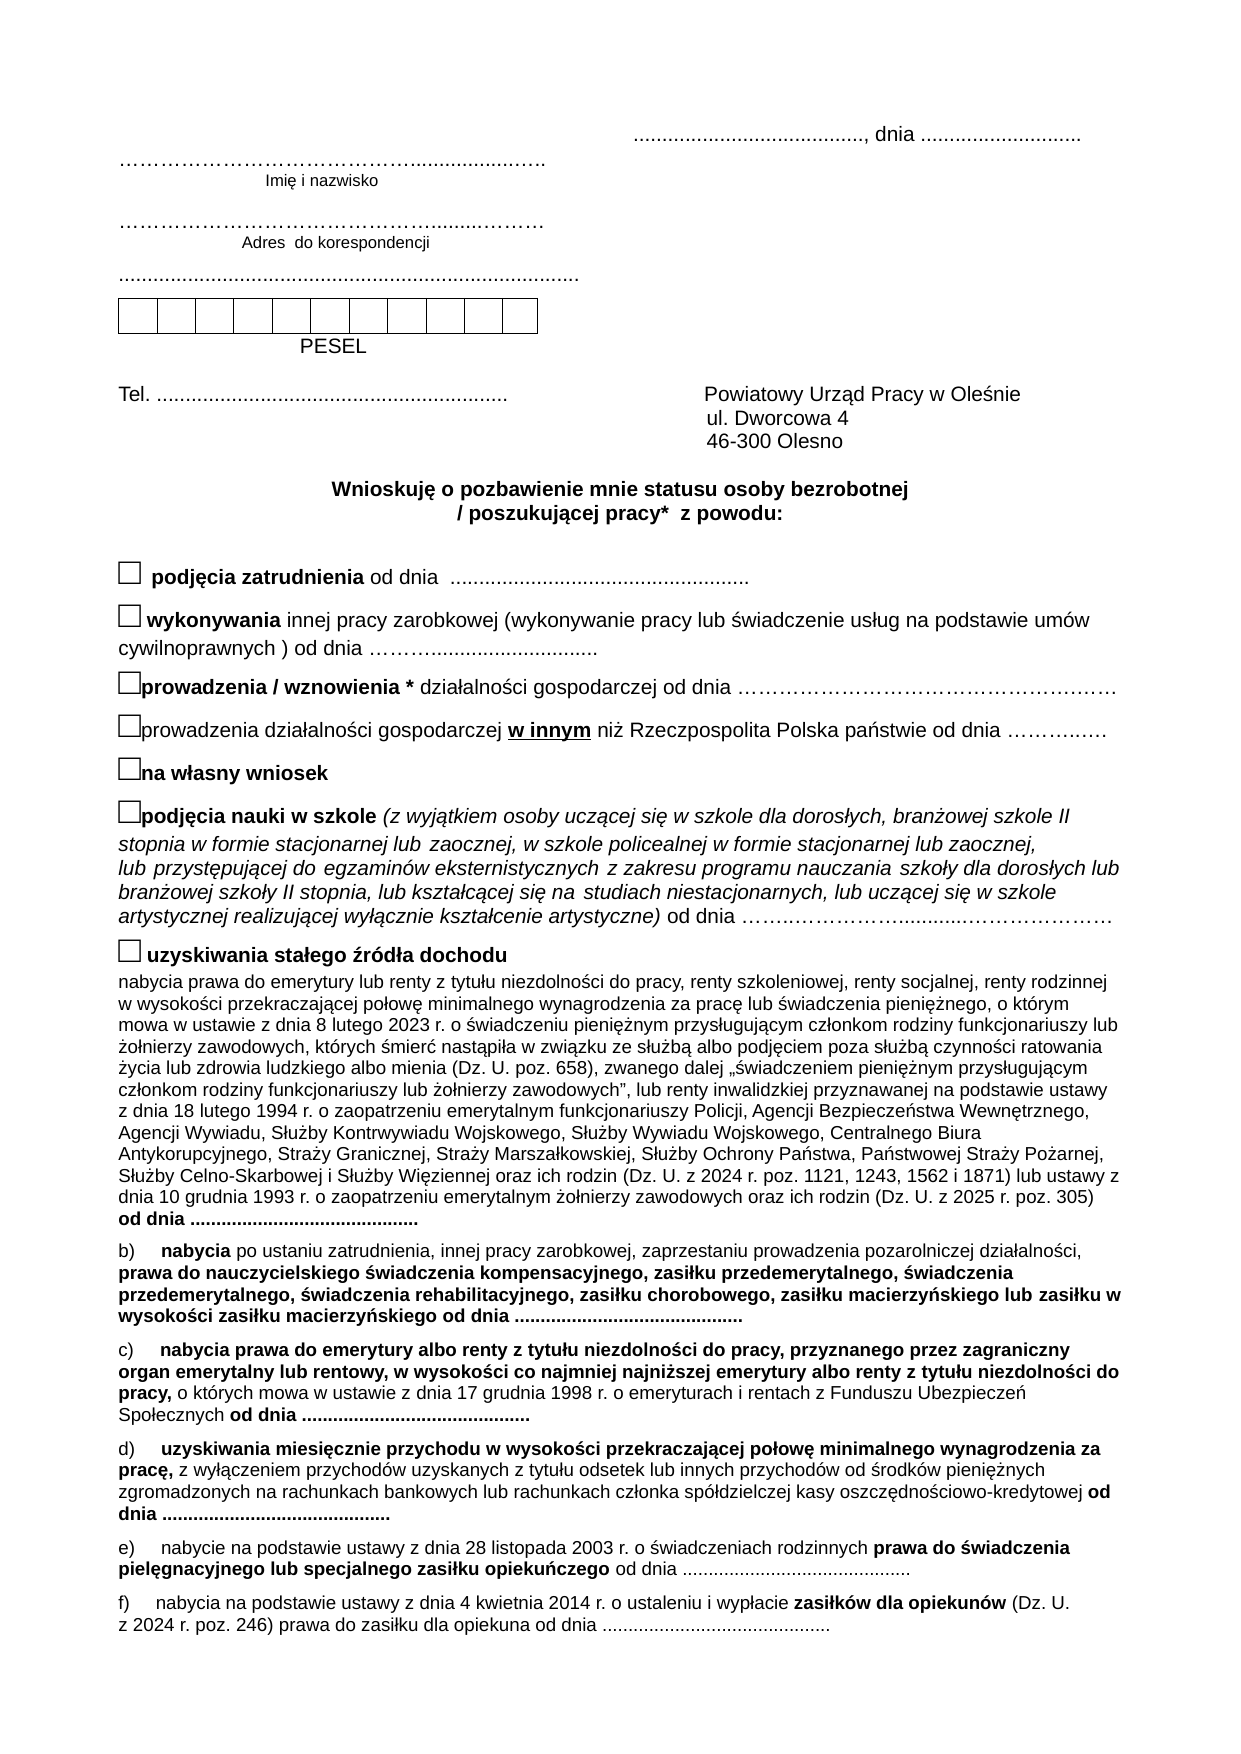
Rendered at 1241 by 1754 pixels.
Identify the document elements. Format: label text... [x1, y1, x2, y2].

table_header [388, 299, 426, 333]
text Imię i nazwisko [118, 171, 1122, 190]
text artystycznej realizującej wyłącznie kształcenie artystyczne) od dnia ……..……………............………………… [118, 904, 1122, 928]
text nabycia prawa do emerytury lub renty z tytułu niezdolności do pracy, renty szkoleniowej, renty socjalnej, renty rodzinnej w wysokości przekraczającej połowę minimalnego wynagrodzenia za pracę lub świadczenia pieniężnego, o którym mowa w ustawie z dnia 8 lutego 2023 r. o świadczeniu pieniężnym przysługującym członkom rodziny funkcjonariuszy lub żołnierzy zawodowych, których śmierć nastąpiła w związku ze służbą albo podjęciem poza służbą czynności ratowania życia lub zdrowia ludzkiego albo mienia (Dz. U. poz. 658), zwanego dalej „świadczeniem pieniężnym przysługującym członkom rodziny funkcjonariuszy lub żołnierzy zawodowych”, lub renty inwalidzkiej przyznawanej na podstawie ustawy z dnia 18 lutego 1994 r. o zaopatrzeniu emerytalnym funkcjonariuszy Policji, Agencji Bezpieczeństwa Wewnętrznego, Agencji Wywiadu, Służby Kontrwywiadu Wojskowego, Służby Wywiadu Wojskowego, Centralnego Biura Antykorupcyjnego, Straży Granicznej, Straży Marszałkowskiej, Służby Ochrony Państwa, Państwowej Straży Pożarnej, Służby Celno-Skarbowej i Służby Więziennej oraz ich rodzin (Dz. U. z 2024 r. poz. 1121, 1243, 1562 i 1871) lub ustawy z dnia 10 grudnia 1993 r. o zaopatrzeniu emerytalnym żołnierzy zawodowych oraz ich rodzin (Dz. U. z 2025 r. poz. 305) [118, 971, 1122, 1208]
text □ wykonywania innej pracy zarobkowej (wykonywanie pracy lub świadczenie usług na podstawie umów cywilnoprawnych ) od dnia ………............................. [118, 592, 1122, 659]
text f) nabycia na podstawie ustawy z dnia 4 kwietnia 2014 r. o ustaleniu i wypłacie zasiłków dla opiekunów (Dz. U. z 2024 r. poz. 246) prawa do zasiłku dla opiekuna od dnia ............................................ [118, 1592, 1122, 1635]
text ul. Dworcowa 4 [706, 405, 1122, 429]
table_header [273, 299, 310, 333]
text Tel. ............................................................. Powiatowy Urząd Pracy w Oleśnie [118, 381, 1122, 405]
text ................................................................................ [118, 262, 1122, 286]
text □podjęcia nauki w szkole (z wyjątkiem osoby uczącej się w szkole dla dorosłych, branżowej szkole II stopnia w formie stacjonarnej lub zaocznej, w szkole policealnej w formie stacjonarnej lub zaocznej, lub przystępującej do egzaminów eksternistycznych z zakresu programu nauczania szkoły dla dorosłych lub branżowej szkoły II stopnia, lub kształcącej się na studiach niestacjonarnych, lub uczącej się w szkole [118, 789, 1122, 904]
table_header [465, 299, 502, 333]
table_header [158, 299, 195, 333]
text □prowadzenia / wznowienia * działalności gospodarczej od dnia ………………………………………….…… [118, 659, 1122, 702]
text ........................................, dnia ............................ [118, 118, 1122, 147]
table_header [311, 299, 349, 333]
text c) nabycia prawa do emerytury albo renty z tytułu niezdolności do pracy, przyznanego przez zagraniczny organ emerytalny lub rentowy, w wysokości co najmniej najniższej emerytury albo renty z tytułu niezdolności do pracy, o których mowa w ustawie z dnia 17 grudnia 1998 r. o emeryturach i rentach z Funduszu Ubezpieczeń Społecznych od dnia ............................................ [118, 1339, 1122, 1425]
text b) nabycia po ustaniu zatrudnienia, innej pracy zarobkowej, zaprzestaniu prowadzenia pozarolniczej działalności, prawa do nauczycielskiego świadczenia kompensacyjnego, zasiłku przedemerytalnego, świadczenia przedemerytalnego, świadczenia rehabilitacyjnego, zasiłku chorobowego, zasiłku macierzyńskiego lub zasiłku w wysokości zasiłku macierzyńskiego od dnia ............................................ [118, 1240, 1122, 1326]
text ……………………………………….........……… [118, 209, 1122, 233]
text Wnioskuję o pozbawienie mnie statusu osoby bezrobotnej [118, 477, 1122, 501]
table_header [503, 299, 537, 333]
text 46-300 Olesno [706, 429, 1122, 453]
table_header [234, 299, 272, 333]
table_header [350, 299, 387, 333]
text / poszukującej pracy* z powodu: [118, 501, 1122, 525]
text e) nabycie na podstawie ustawy z dnia 28 listopada 2003 r. o świadczeniach rodzinnych prawa do świadczenia pielęgnacyjnego lub specjalnego zasiłku opiekuńczego od dnia ............................................ [118, 1536, 1122, 1579]
text ……………………………………..................….. [118, 147, 1122, 171]
text Adres do korespondencji [118, 233, 1122, 252]
text □na własny wniosek [118, 746, 1122, 789]
text □prowadzenia działalności gospodarczej w innym niż Rzeczpospolita Polska państwie od dnia ………..…. [118, 702, 1122, 746]
text □ podjęcia zatrudnienia od dnia .................................................... [118, 549, 1122, 592]
text □ uzyskiwania stałego źródła dochodu [118, 928, 1122, 971]
table_header [119, 299, 157, 333]
table_header [196, 299, 233, 333]
text d) uzyskiwania miesięcznie przychodu w wysokości przekraczającej połowę minimalnego wynagrodzenia za pracę, z wyłączeniem przychodów uzyskanych z tytułu odsetek lub innych przychodów od środków pieniężnych zgromadzonych na rachunkach bankowych lub rachunkach członka spółdzielczej kasy oszczędnościowo-kredytowej od dnia ............................................ [118, 1438, 1122, 1524]
text PESEL [118, 333, 1122, 357]
text od dnia ............................................ [118, 1208, 1122, 1229]
table_header [427, 299, 464, 333]
